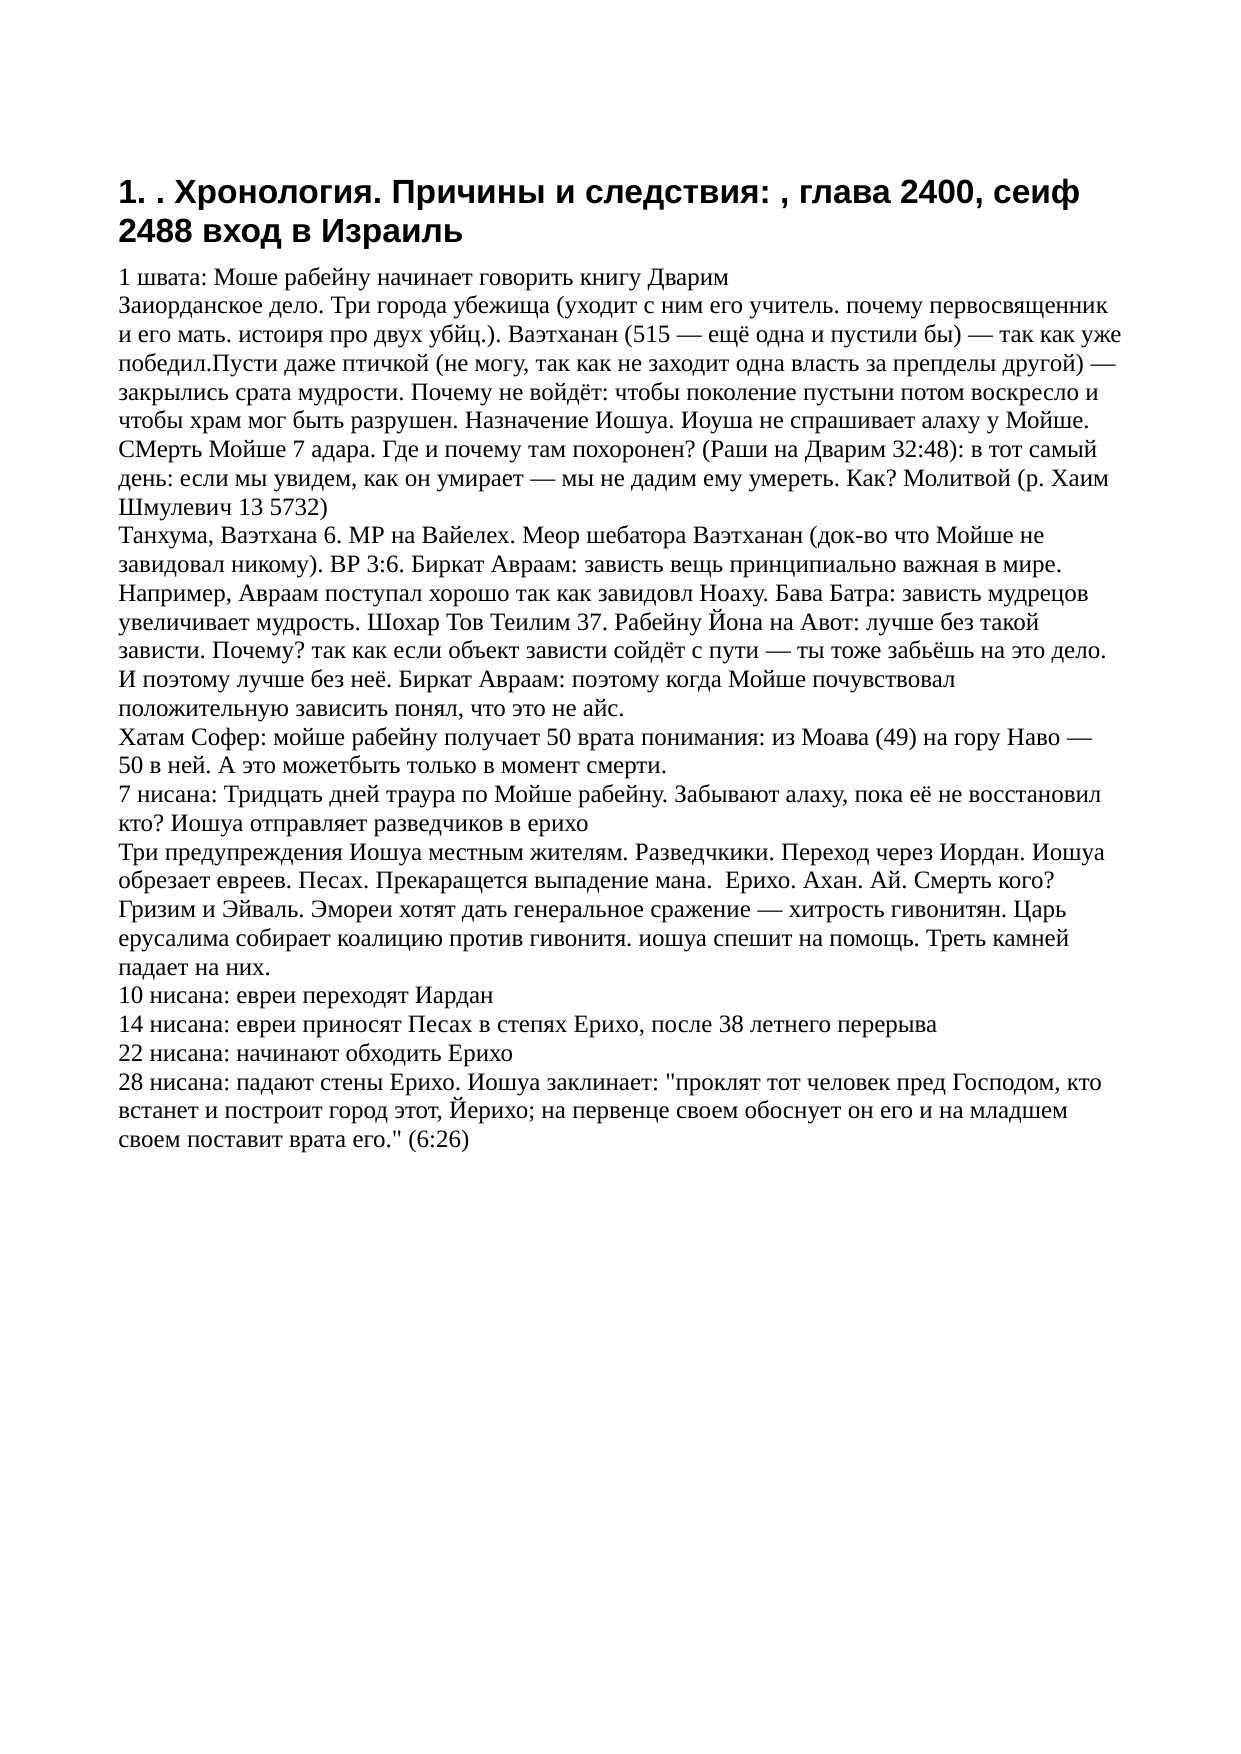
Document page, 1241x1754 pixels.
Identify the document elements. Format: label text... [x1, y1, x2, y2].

text 28 нисана: падают стены Ерихо. Иошуа заклинает: "проклят тот человек пред Господом, кто встанет и построит город этот, Йерихо; на первенце своем обоснует он его и на младшем своем поставит врата его." (6:26) [118, 981, 1122, 1067]
text Заиорданское дело. Три города убежища (уходит с ним его учитель. почему первосвященник и его мать. истоиря про двух убйц.). Ваэтханан (515 — ещё одна и пустили бы) — так как уже победил.Пусти даже птичкой (не могу, так как не заходит одна власть за препделы другой) — закрылись срата мудрости. Почему не войдёт: чтобы поколение пустыни потом воскресло и чтобы храм мог быть разрушен. Назначение Иошуа. Иоуша не спрашивает алаху у Мойше. [118, 204, 1122, 348]
text 22 нисана: начинают обходить Ерихо [118, 952, 1122, 981]
text Три предупреждения Иошуа местным жителям. Разведчкики. Переход через Иордан. Иошуа обрезает евреев. Песах. Прекаращется выпадение мана. Ерихо. Ахан. Ай. Смерть кого? Гризим и Эйваль. Эмореи хотят дать генеральное сражение — хитрость гивонитян. Царь ерусалима собирает коалицию против гивонитя. иошуа спешит на помощь. Треть камней падает на них. [118, 751, 1122, 894]
text 7 нисана: Тридцать дней траура по Мойше рабейну. Забывают алаху, пока её не восстановил кто? Иошуа отправляет разведчиков в ерихо [118, 693, 1122, 751]
text 14 нисана: евреи приносят Песах в степях Ерихо, после 38 летнего перерыва [118, 923, 1122, 952]
text Хатам Софер: мойше рабейну получает 50 врата понимания: из Моава (49) на гору Наво — 50 в ней. А это можетбыть только в момент смерти. [118, 636, 1122, 693]
subtitle . Хронология. Причины и следствия: , глава 2400, сеиф 2488 вход в Израиль [118, 147, 1122, 176]
text СМерть Мойше 7 адара. Где и почему там похоронен? (Раши на Дварим 32:48): в тот самый день: если мы увидем, как он умирает — мы не дадим ему умереть. Как? Молитвой (р. Хаим Шмулевич 13 5732) [118, 348, 1122, 434]
text 10 нисана: евреи переходят Иардан [118, 894, 1122, 923]
text 1 швата: Моше рабейну начинает говорить книгу Дварим [118, 176, 1122, 204]
text Танхума, Ваэтхана 6. МР на Вайелех. Меор шебатора Ваэтханан (док-во что Мойше не завидовал никому). ВР 3:6. Биркат Авраам: зависть вещь принципиально важная в мире. Например, Авраам поступал хорошо так как завидовл Ноаху. Бава Батра: зависть мудрецов увеличивает мудрость. Шохар Тов Теилим 37. Рабейну Йона на Авот: лучше без такой зависти. Почему? так как если объект зависти сойдёт с пути — ты тоже забьёшь на это дело. И поэтому лучше без неё. Биркат Авраам: поэтому когда Мойше почувствовал положительную зависить понял, что это не айс. [118, 434, 1122, 636]
